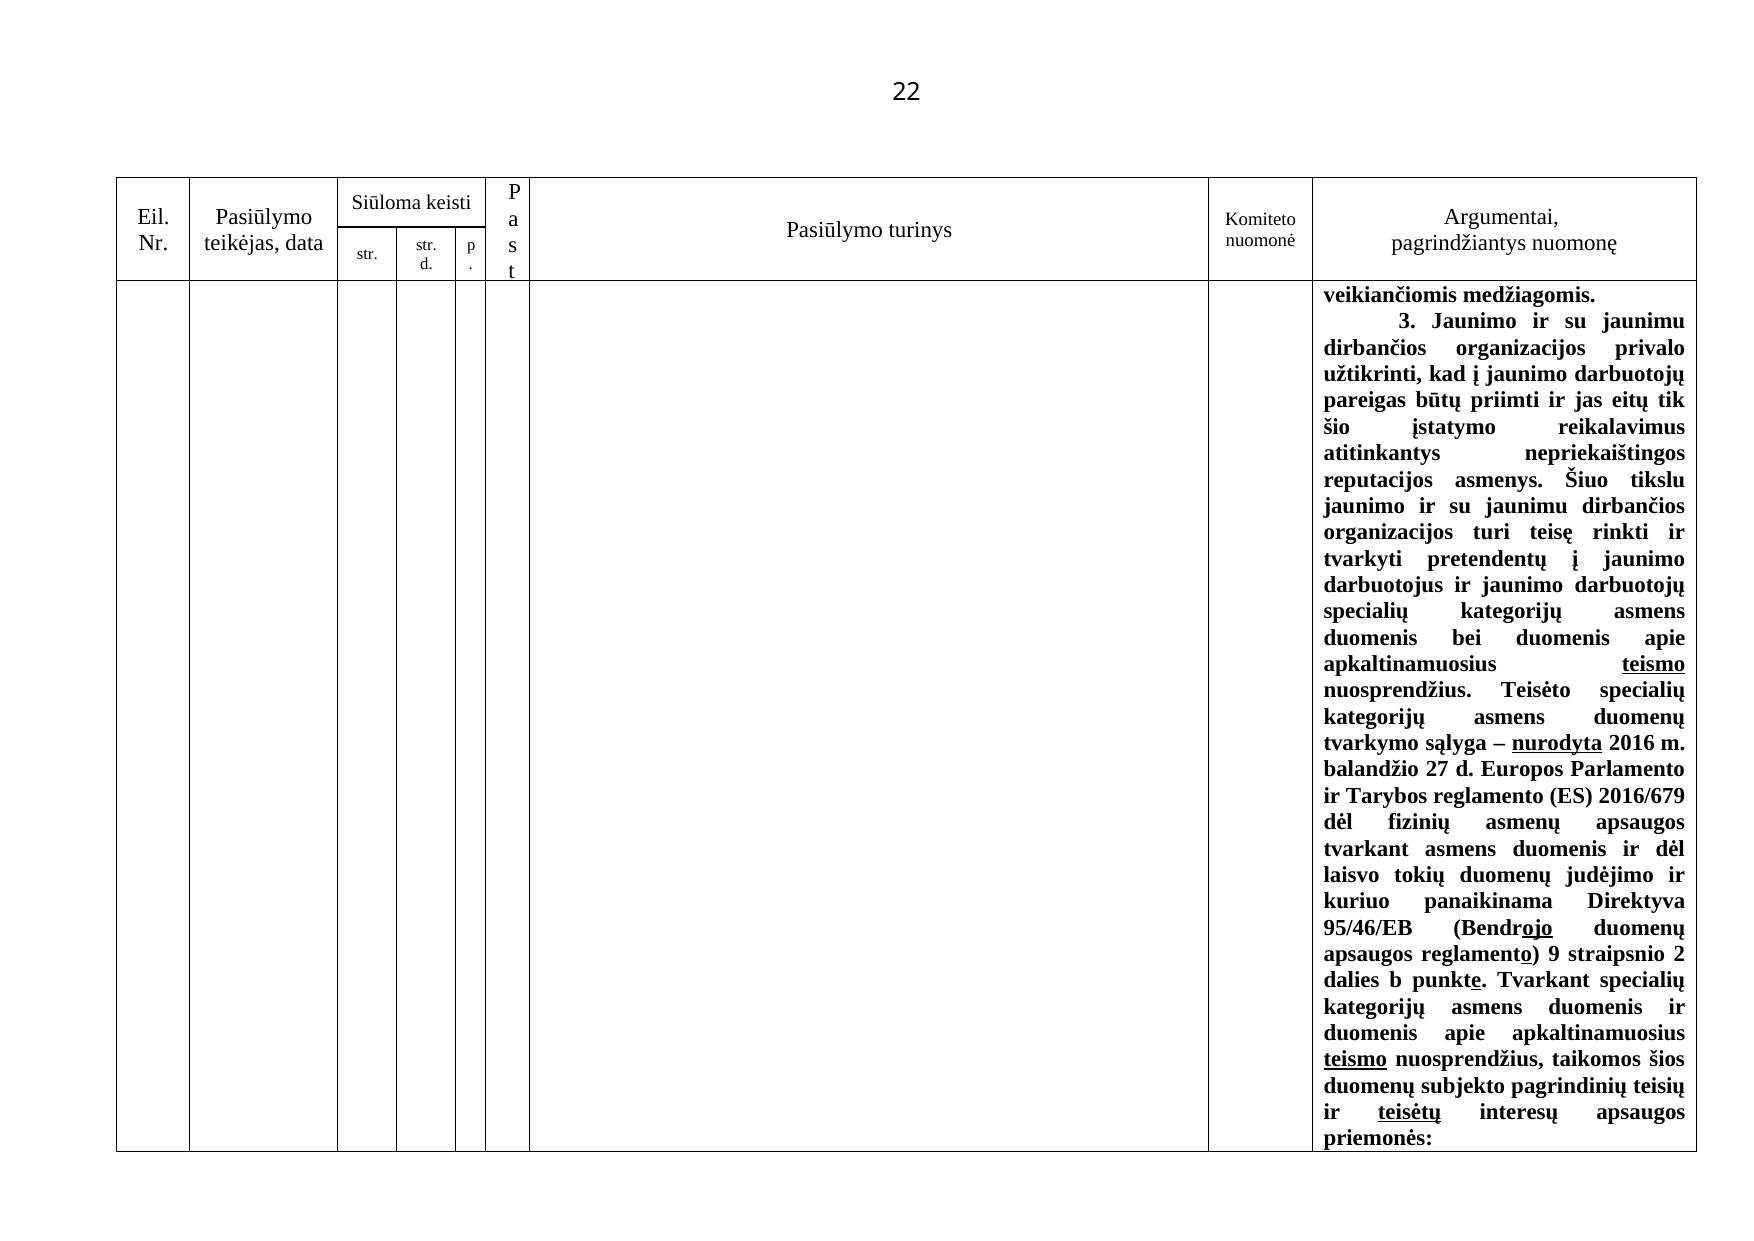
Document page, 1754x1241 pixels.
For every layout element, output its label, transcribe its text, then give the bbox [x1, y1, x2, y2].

table_cell [117, 281, 189, 1151]
table_header Eil. Nr. [117, 178, 189, 280]
table_header Argumentai, pagrindžiantys nuomonę [1313, 178, 1696, 280]
table_cell p. [456, 228, 485, 280]
table_header Pastabos [486, 178, 529, 280]
table_header Komiteto nuomonė [1209, 178, 1312, 280]
table_cell str. [338, 228, 396, 280]
table_header Siūloma keisti [338, 178, 485, 226]
table_cell str. d. [397, 228, 455, 280]
table_cell [397, 281, 455, 1151]
table_cell [486, 281, 529, 1151]
table_cell [530, 281, 1208, 1151]
table_header Pasiūlymo teikėjas, data [190, 178, 337, 280]
table_cell [456, 281, 485, 1151]
table_cell veikiančiomis medžiagomis. 3. Jaunimo ir su jaunimu dirbančios organizacijos privalo užtikrinti, kad į jaunimo darbuotojų pareigas būtų priimti ir jas eitų tik šio įstatymo reikalavimus atitinkantys nepriekaištingos reputacijos asmenys. Šiuo tikslu jaunimo ir su jaunimu dirbančios organizacijos turi teisę rinkti ir tvarkyti pretendentų į jaunimo darbuotojus ir jaunimo darbuotojų specialių kategorijų asmens duomenis bei duomenis apie apkaltinamuosius teismo nuosprendžius. Teisėto specialių kategorijų asmens duomenų tvarkymo sąlyga – nurodyta 2016 m. balandžio 27 d. Europos Parlamento ir Tarybos reglamento (ES) 2016/679 dėl fizinių asmenų apsaugos tvarkant asmens duomenis ir dėl laisvo tokių duomenų judėjimo ir kuriuo panaikinama Direktyva 95/46/EB (Bendrojo duomenų apsaugos reglamento) 9 straipsnio 2 dalies b punkte. Tvarkant specialių kategorijų asmens duomenis ir duomenis apie apkaltinamuosius teismo nuosprendžius, taikomos šios duomenų subjekto pagrindinių teisių ir teisėtų interesų apsaugos priemonės: [1313, 281, 1696, 1151]
table_header Pasiūlymo turinys [530, 178, 1208, 280]
table_cell [190, 281, 337, 1151]
table_cell [1209, 281, 1312, 1151]
table_cell [338, 281, 396, 1151]
